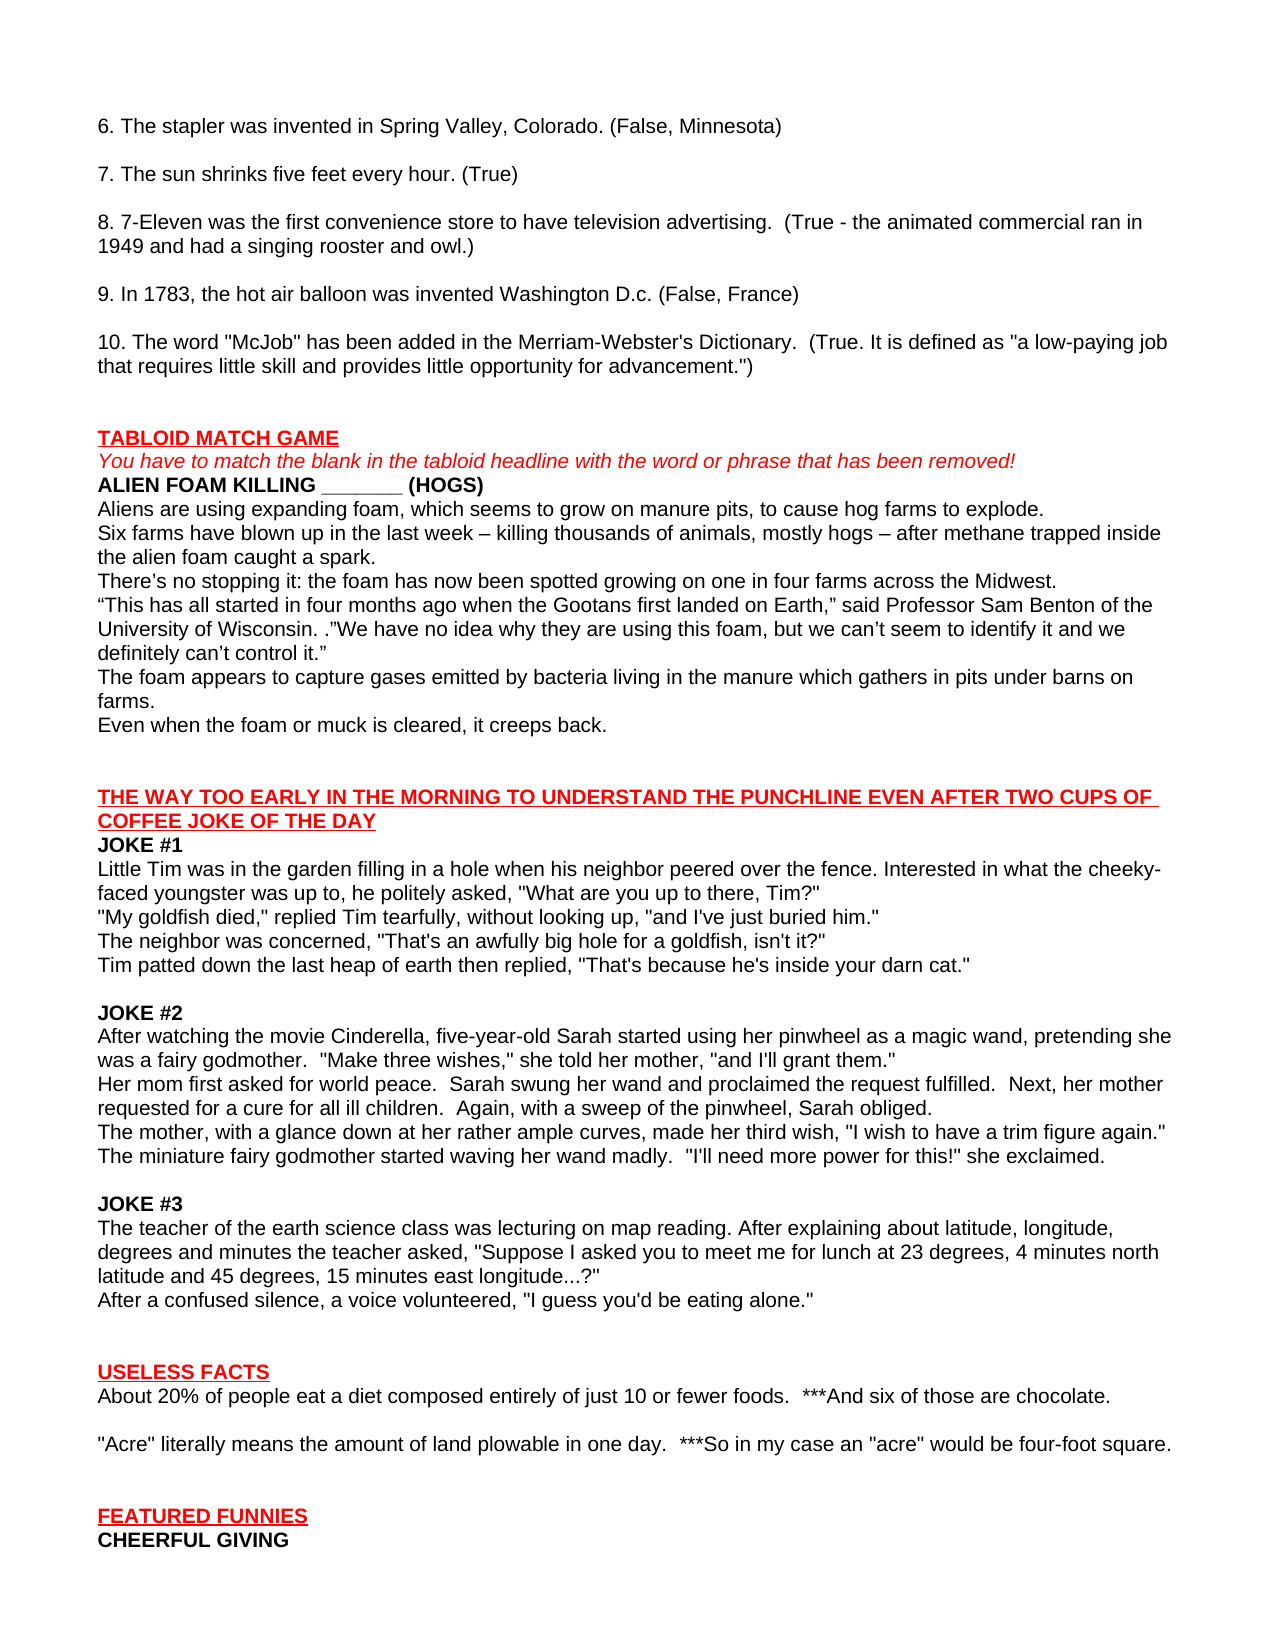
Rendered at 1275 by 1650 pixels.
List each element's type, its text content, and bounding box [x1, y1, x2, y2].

text "My goldfish died," replied Tim tearfully, without looking up, "and I've just buried him." [97, 904, 1185, 928]
text ALIEN FOAM KILLING _______ (HOGS) [97, 473, 1185, 497]
text Six farms have blown up in the last week – killing thousands of animals, mostly hogs – after methane trapped inside the alien foam caught a spark. [97, 521, 1185, 569]
text 8. 7-Eleven was the first convenience store to have television advertising. (True - the animated commercial ran in 1949 and had a singing rooster and owl.) [97, 210, 1185, 258]
text 7. The sun shrinks five feet every hour. (True) [97, 162, 1185, 186]
text You have to match the blank in the tabloid headline with the word or phrase that has been removed! [97, 449, 1185, 473]
text TABLOID MATCH GAME [97, 425, 1185, 449]
text FEATURED FUNNIES [97, 1503, 1185, 1527]
text Tim patted down the last heap of earth then replied, "That's because he's inside your darn cat." [97, 952, 1185, 976]
text “This has all started in four months ago when the Gootans first landed on Earth,” said Professor Sam Benton of the University of Wisconsin. .”We have no idea why they are using this foam, but we can’t seem to identify it and we definitely can’t control it.” [97, 593, 1185, 665]
text Little Tim was in the garden filling in a hole when his neighbor peered over the fence. Interested in what the cheeky-faced youngster was up to, he politely asked, "What are you up to there, Tim?" [97, 857, 1185, 904]
text Aliens are using expanding foam, which seems to grow on manure pits, to cause hog farms to explode. [97, 497, 1185, 521]
text 6. The stapler was invented in Spring Valley, Colorado. (False, Minnesota) [97, 114, 1185, 138]
text The foam appears to capture gases emitted by bacteria living in the manure which gathers in pits under barns on farms. [97, 665, 1185, 713]
text The neighbor was concerned, "That's an awfully big hole for a goldfish, isn't it?" [97, 928, 1185, 952]
text After a confused silence, a voice volunteered, "I guess you'd be eating alone." [97, 1288, 1185, 1312]
text 10. The word "McJob" has been added in the Merriam-Webster's Dictionary. (True. It is defined as "a low-paying job that requires little skill and provides little opportunity for advancement.") [97, 329, 1185, 377]
text "Acre" literally means the amount of land plowable in one day. ***So in my case an "acre" would be four-foot square. [97, 1432, 1185, 1456]
text Even when the foam or muck is cleared, it creeps back. [97, 713, 1185, 737]
text The teacher of the earth science class was lecturing on map reading. After explaining about latitude, longitude, degrees and minutes the teacher asked, "Suppose I asked you to meet me for lunch at 23 degrees, 4 minutes north latitude and 45 degrees, 15 minutes east longitude...?" [97, 1216, 1185, 1288]
text After watching the movie Cinderella, five-year-old Sarah started using her pinwheel as a magic wand, pretending she was a fairy godmother. "Make three wishes," she told her mother, "and I'll grant them." [97, 1024, 1185, 1072]
text JOKE #1 [97, 833, 1185, 857]
text About 20% of people eat a diet composed entirely of just 10 or fewer foods. ***And six of those are chocolate. [97, 1384, 1185, 1408]
text Her mom first asked for world peace. Sarah swung her wand and proclaimed the request fulfilled. Next, her mother requested for a cure for all ill children. Again, with a sweep of the pinwheel, Sarah obliged. [97, 1072, 1185, 1120]
text THE WAY TOO EARLY IN THE MORNING TO UNDERSTAND THE PUNCHLINE EVEN AFTER TWO CUPS OF COFFEE JOKE OF THE DAY [97, 785, 1185, 833]
text 9. In 1783, the hot air balloon was invented Washington D.c. (False, France) [97, 282, 1185, 306]
text The mother, with a glance down at her rather ample curves, made her third wish, "I wish to have a trim figure again." [97, 1120, 1185, 1144]
text JOKE #2 [97, 1000, 1185, 1024]
text JOKE #3 [97, 1192, 1185, 1216]
text There’s no stopping it: the foam has now been spotted growing on one in four farms across the Midwest. [97, 569, 1185, 593]
text USELESS FACTS [97, 1360, 1185, 1384]
text CHEERFUL GIVING [97, 1527, 1185, 1551]
text The miniature fairy godmother started waving her wand madly. "I'll need more power for this!" she exclaimed. [97, 1144, 1185, 1168]
